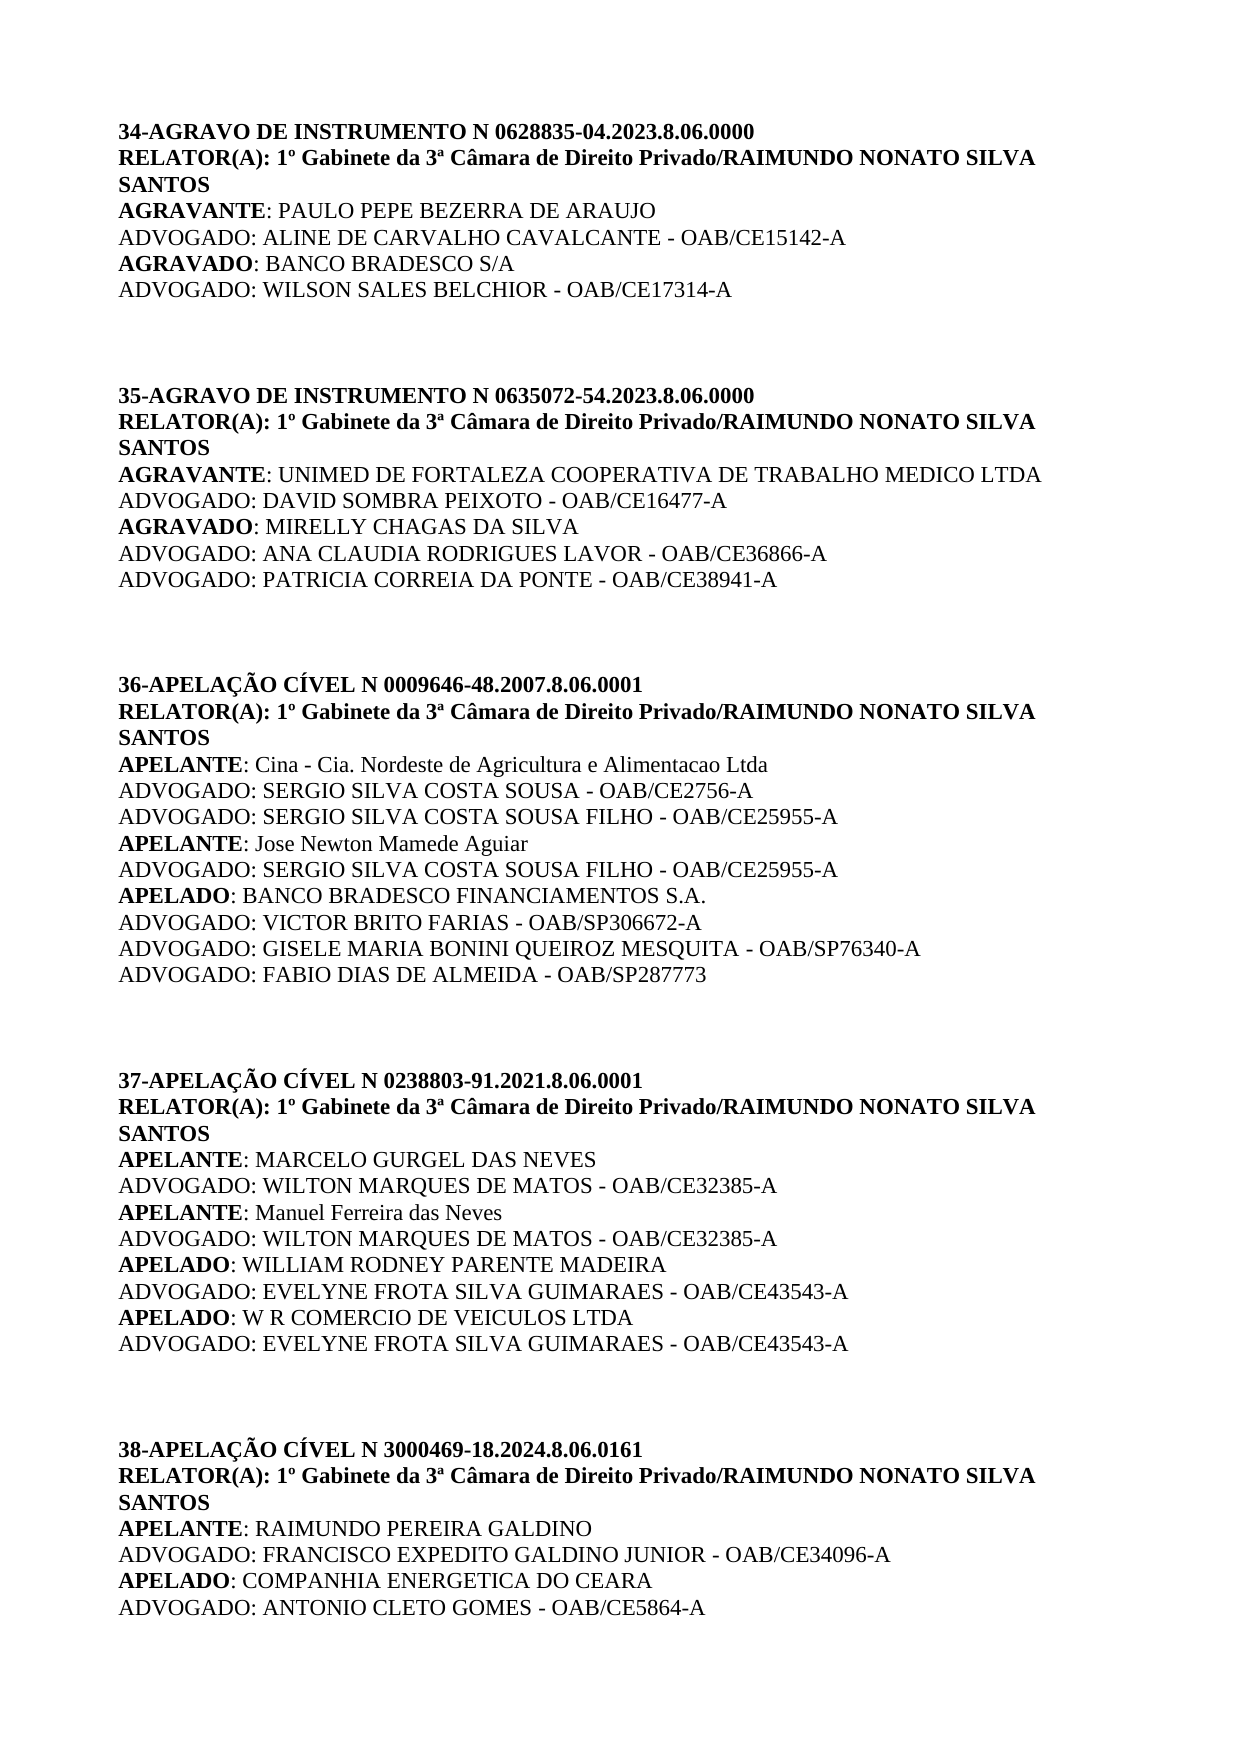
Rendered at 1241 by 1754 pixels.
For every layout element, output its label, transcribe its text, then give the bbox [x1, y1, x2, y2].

text 34-AGRAVO DE INSTRUMENTO N 0628835-04.2023.8.06.0000 RELATOR(A): 1º Gabinete da 3ª Câmara de Direito Privado/RAIMUNDO NONATO SILVA SANTOS AGRAVANTE: PAULO PEPE BEZERRA DE ARAUJO ADVOGADO: ALINE DE CARVALHO CAVALCANTE - OAB/CE15142-A AGRAVADO: BANCO BRADESCO S/A ADVOGADO: WILSON SALES BELCHIOR - OAB/CE17314-A 35-AGRAVO DE INSTRUMENTO N 0635072-54.2023.8.06.0000 RELATOR(A): 1º Gabinete da 3ª Câmara de Direito Privado/RAIMUNDO NONATO SILVA SANTOS AGRAVANTE: UNIMED DE FORTALEZA COOPERATIVA DE TRABALHO MEDICO LTDA ADVOGADO: DAVID SOMBRA PEIXOTO - OAB/CE16477-A AGRAVADO: MIRELLY CHAGAS DA SILVA ADVOGADO: ANA CLAUDIA RODRIGUES LAVOR - OAB/CE36866-A ADVOGADO: PATRICIA CORREIA DA PONTE - OAB/CE38941-A 36-APELAÇÃO CÍVEL N 0009646-48.2007.8.06.0001 RELATOR(A): 1º Gabinete da 3ª Câmara de Direito Privado/RAIMUNDO NONATO SILVA SANTOS APELANTE: Cina - Cia. Nordeste de Agricultura e Alimentacao Ltda ADVOGADO: SERGIO SILVA COSTA SOUSA - OAB/CE2756-A ADVOGADO: SERGIO SILVA COSTA SOUSA FILHO - OAB/CE25955-A APELANTE: Jose Newton Mamede Aguiar ADVOGADO: SERGIO SILVA COSTA SOUSA FILHO - OAB/CE25955-A APELADO: BANCO BRADESCO FINANCIAMENTOS S.A. ADVOGADO: VICTOR BRITO FARIAS - OAB/SP306672-A ADVOGADO: GISELE MARIA BONINI QUEIROZ MESQUITA - OAB/SP76340-A ADVOGADO: FABIO DIAS DE ALMEIDA - OAB/SP287773 37-APELAÇÃO CÍVEL N 0238803-91.2021.8.06.0001 RELATOR(A): 1º Gabinete da 3ª Câmara de Direito Privado/RAIMUNDO NONATO SILVA SANTOS APELANTE: MARCELO GURGEL DAS NEVES ADVOGADO: WILTON MARQUES DE MATOS - OAB/CE32385-A APELANTE: Manuel Ferreira das Neves ADVOGADO: WILTON MARQUES DE MATOS - OAB/CE32385-A APELADO: WILLIAM RODNEY PARENTE MADEIRA ADVOGADO: EVELYNE FROTA SILVA GUIMARAES - OAB/CE43543-A APELADO: W R COMERCIO DE VEICULOS LTDA ADVOGADO: EVELYNE FROTA SILVA GUIMARAES - OAB/CE43543-A 38-APELAÇÃO CÍVEL N 3000469-18.2024.8.06.0161 RELATOR(A): 1º Gabinete da 3ª Câmara de Direito Privado/RAIMUNDO NONATO SILVA SANTOS APELANTE: RAIMUNDO PEREIRA GALDINO ADVOGADO: FRANCISCO EXPEDITO GALDINO JUNIOR - OAB/CE34096-A APELADO: COMPANHIA ENERGETICA DO CEARA ADVOGADO: ANTONIO CLETO GOMES - OAB/CE5864-A [118, 118, 1122, 1620]
